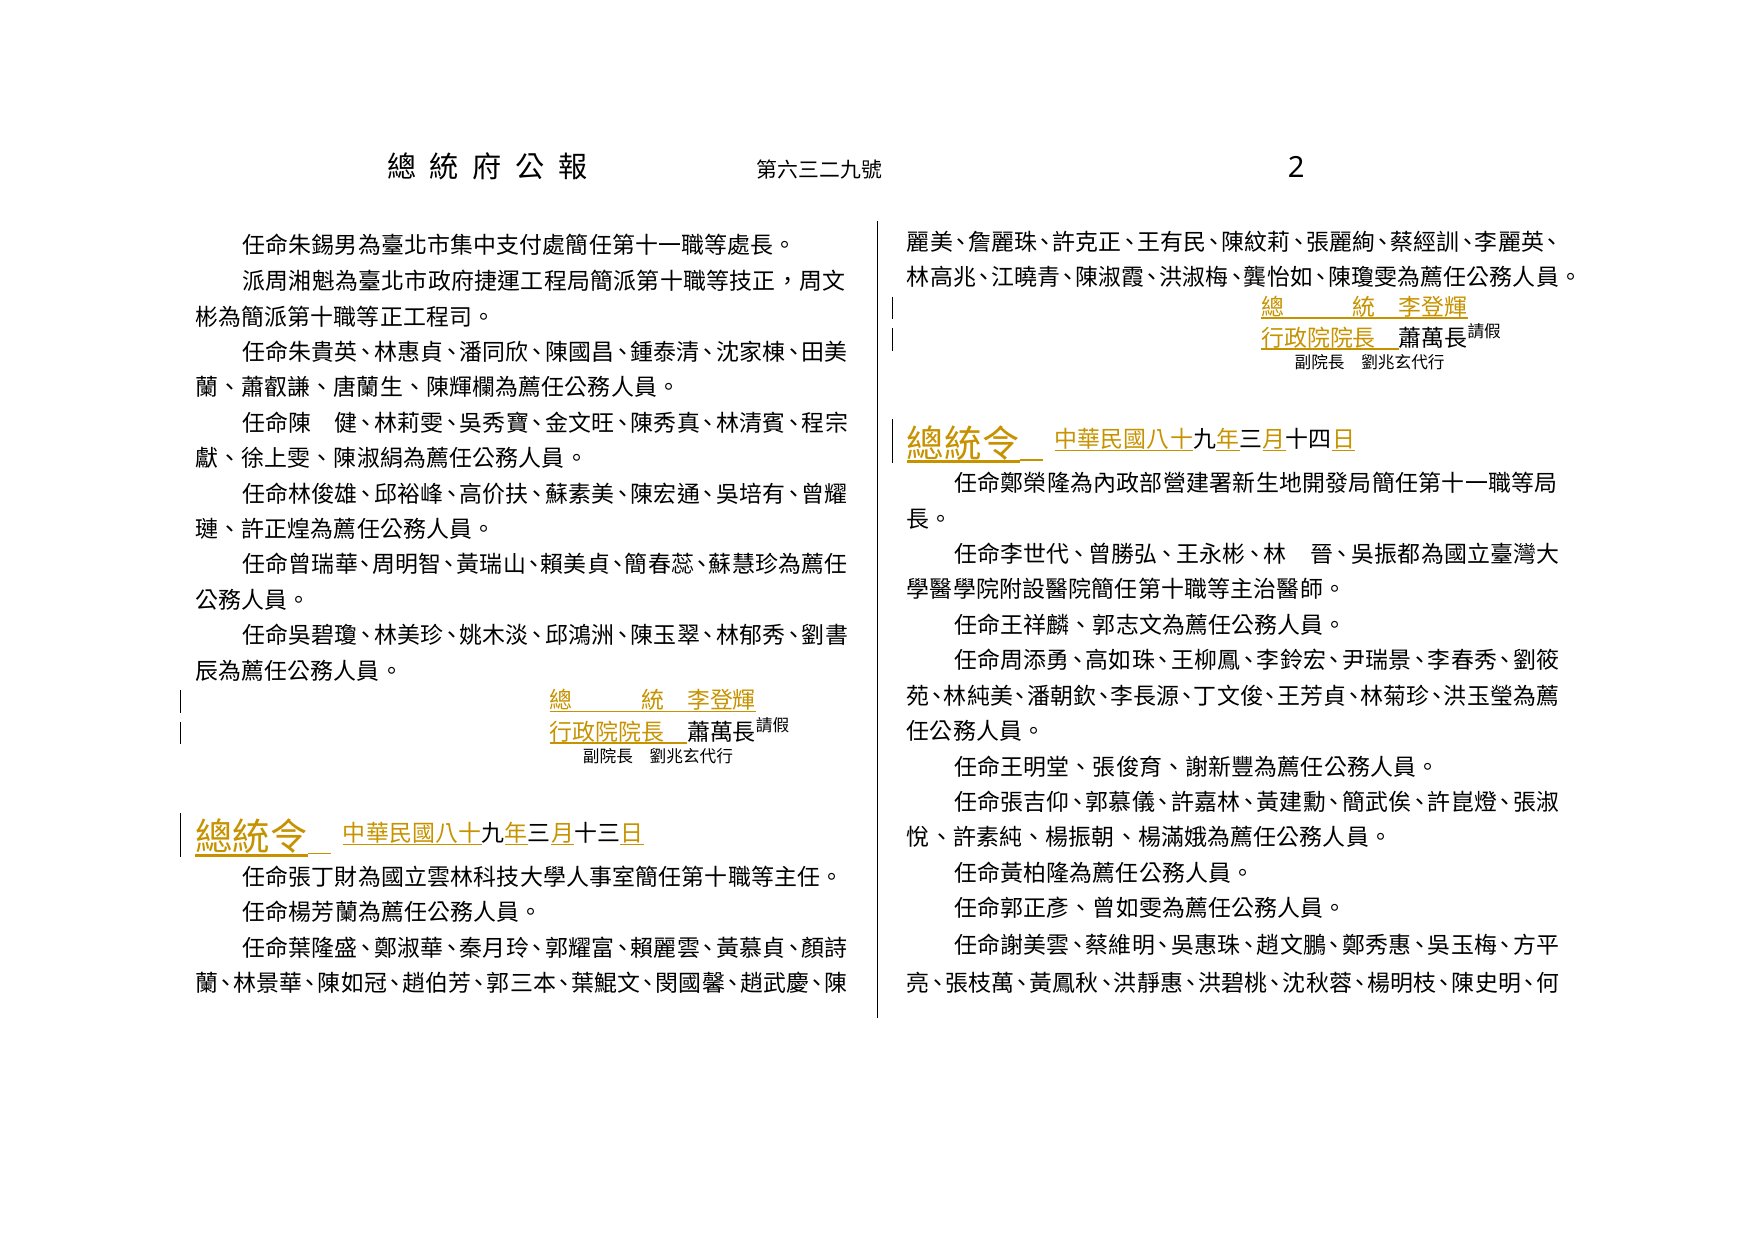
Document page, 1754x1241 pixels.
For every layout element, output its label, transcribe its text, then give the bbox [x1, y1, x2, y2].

text 任命陳 健、林莉雯、吳秀寶、金文旺、陳秀真、林清賓、程宗獻、徐上雯、陳淑絹為薦任公務人員。 [195, 403, 847, 474]
text 任命周添勇、高如珠、王柳鳳、李鈴宏、尹瑞景、李春秀、劉筱苑、林純美、潘朝欽、李長源、丁文俊、王芳貞、林菊珍、洪玉瑩為薦任公務人員。 [907, 640, 1559, 747]
text 任命謝美雲、蔡維明、吳惠珠、趙文鵬、鄭秀惠、吳玉梅、方平亮、張枝萬、黃鳳秋、洪靜惠、洪碧桃、沈秋蓉、楊明枝、陳史明、何慧嫚、郭雅麗、高梅枝、黃惠珍、陳美霞、林玉桂、周文靜、梁玉美、蔡富美、張金鳳、楊雲琪、蘇秀玉、周玲如、林淑嬪為薦任公務人員。 [907, 924, 1559, 999]
text 總 統 李登輝 [195, 690, 847, 713]
text 任命朱錫男為臺北市集中支付處簡任第十一職等處長。 [195, 222, 847, 261]
text 任命張丁財為國立雲林科技大學人事室簡任第十職等主任。 [195, 857, 847, 892]
table_header 總統令 [192, 813, 340, 857]
text 任命楊芳蘭為薦任公務人員。 [195, 892, 847, 928]
text 任命葉隆盛、鄭淑華、秦月玲、郭耀富、賴麗雲、黃慕貞、顏詩蘭、林景華、陳如冠、趙伯芳、郭三本、葉鯤文、閔國馨、趙武慶、陳麗美、詹麗珠、許克正、王有民、陳紋莉、張麗絢、蔡經訓、李麗英、林高兆、江曉青、陳淑霞、洪淑梅、龔怡如、陳瓊雯為薦任公務人員。 [195, 928, 847, 999]
text 行政院院長 蕭萬長請假 [195, 722, 587, 744]
text 任命鄭榮隆為內政部營建署新生地開發局簡任第十一職等局長。 [907, 463, 1559, 534]
text 行政院院長 蕭萬長請假 [621, 722, 646, 742]
text 總 統 李登輝 [907, 297, 1366, 319]
text 派周湘魁為臺北市政府捷運工程局簡派第十職等技正，周文彬為簡派第十職等正工程司。 [195, 261, 847, 332]
text 行政院院長 蕭萬長請假 [648, 722, 847, 744]
text 任命吳碧瓊、林美珍、姚木淡、邱鴻洲、陳玉翠、林郁秀、劉書辰為薦任公務人員。 [195, 615, 847, 686]
text 任命王祥麟、郭志文為薦任公務人員。 [907, 605, 1559, 640]
text 副院長 劉兆玄代行 [195, 753, 847, 776]
table_header 總統令 [904, 420, 1051, 463]
table_header 中華民國八十九年三月十四日 [1051, 420, 1564, 463]
text 任命王明堂、張俊育、謝新豐為薦任公務人員。 [907, 747, 1559, 782]
text 總 統 李登輝 [1362, 297, 1411, 317]
text 副院長 劉兆玄代行 [907, 359, 1559, 382]
table_header 中華民國八十九年三月十三日 [340, 813, 852, 857]
text 行政院院長 蕭萬長請假 [907, 328, 1559, 351]
text 任命林俊雄、邱裕峰、高价扶、蘇素美、陳宏通、吳培有、曾耀璉、許正煌為薦任公務人員。 [195, 474, 847, 544]
text 行政院院長 蕭萬長請假 [598, 722, 620, 742]
text 任命郭正彥、曾如雯為薦任公務人員。 [907, 888, 1559, 924]
text 任命黃柏隆為薦任公務人員。 [907, 853, 1559, 888]
text 任命朱貴英、林惠貞、潘同欣、陳國昌、鍾泰清、沈家棟、田美蘭、蕭叡謙、唐蘭生、陳輝欄為薦任公務人員。 [195, 332, 847, 403]
text 總 統 李登輝 [1409, 297, 1559, 319]
text 任命李世代、曾勝弘、王永彬、林 晉、吳振都為國立臺灣大學醫學院附設醫院簡任第十職等主治醫師。 [907, 534, 1559, 605]
text 任命葉隆盛、鄭淑華、秦月玲、郭耀富、賴麗雲、黃慕貞、顏詩蘭、林景華、陳如冠、趙伯芳、郭三本、葉鯤文、閔國馨、趙武慶、陳麗美、詹麗珠、許克正、王有民、陳紋莉、張麗絢、蔡經訓、李麗英、林高兆、江曉青、陳淑霞、洪淑梅、龔怡如、陳瓊雯為薦任公務人員。 [907, 222, 1559, 292]
text 任命曾瑞華、周明智、黃瑞山、賴美貞、簡春蕊、蘇慧珍為薦任公務人員。 [195, 544, 847, 615]
text 任命張吉仰、郭慕儀、許嘉林、黃建勳、簡武俟、許崑燈、張淑悅、許素純、楊振朝、楊滿娥為薦任公務人員。 [907, 782, 1559, 853]
